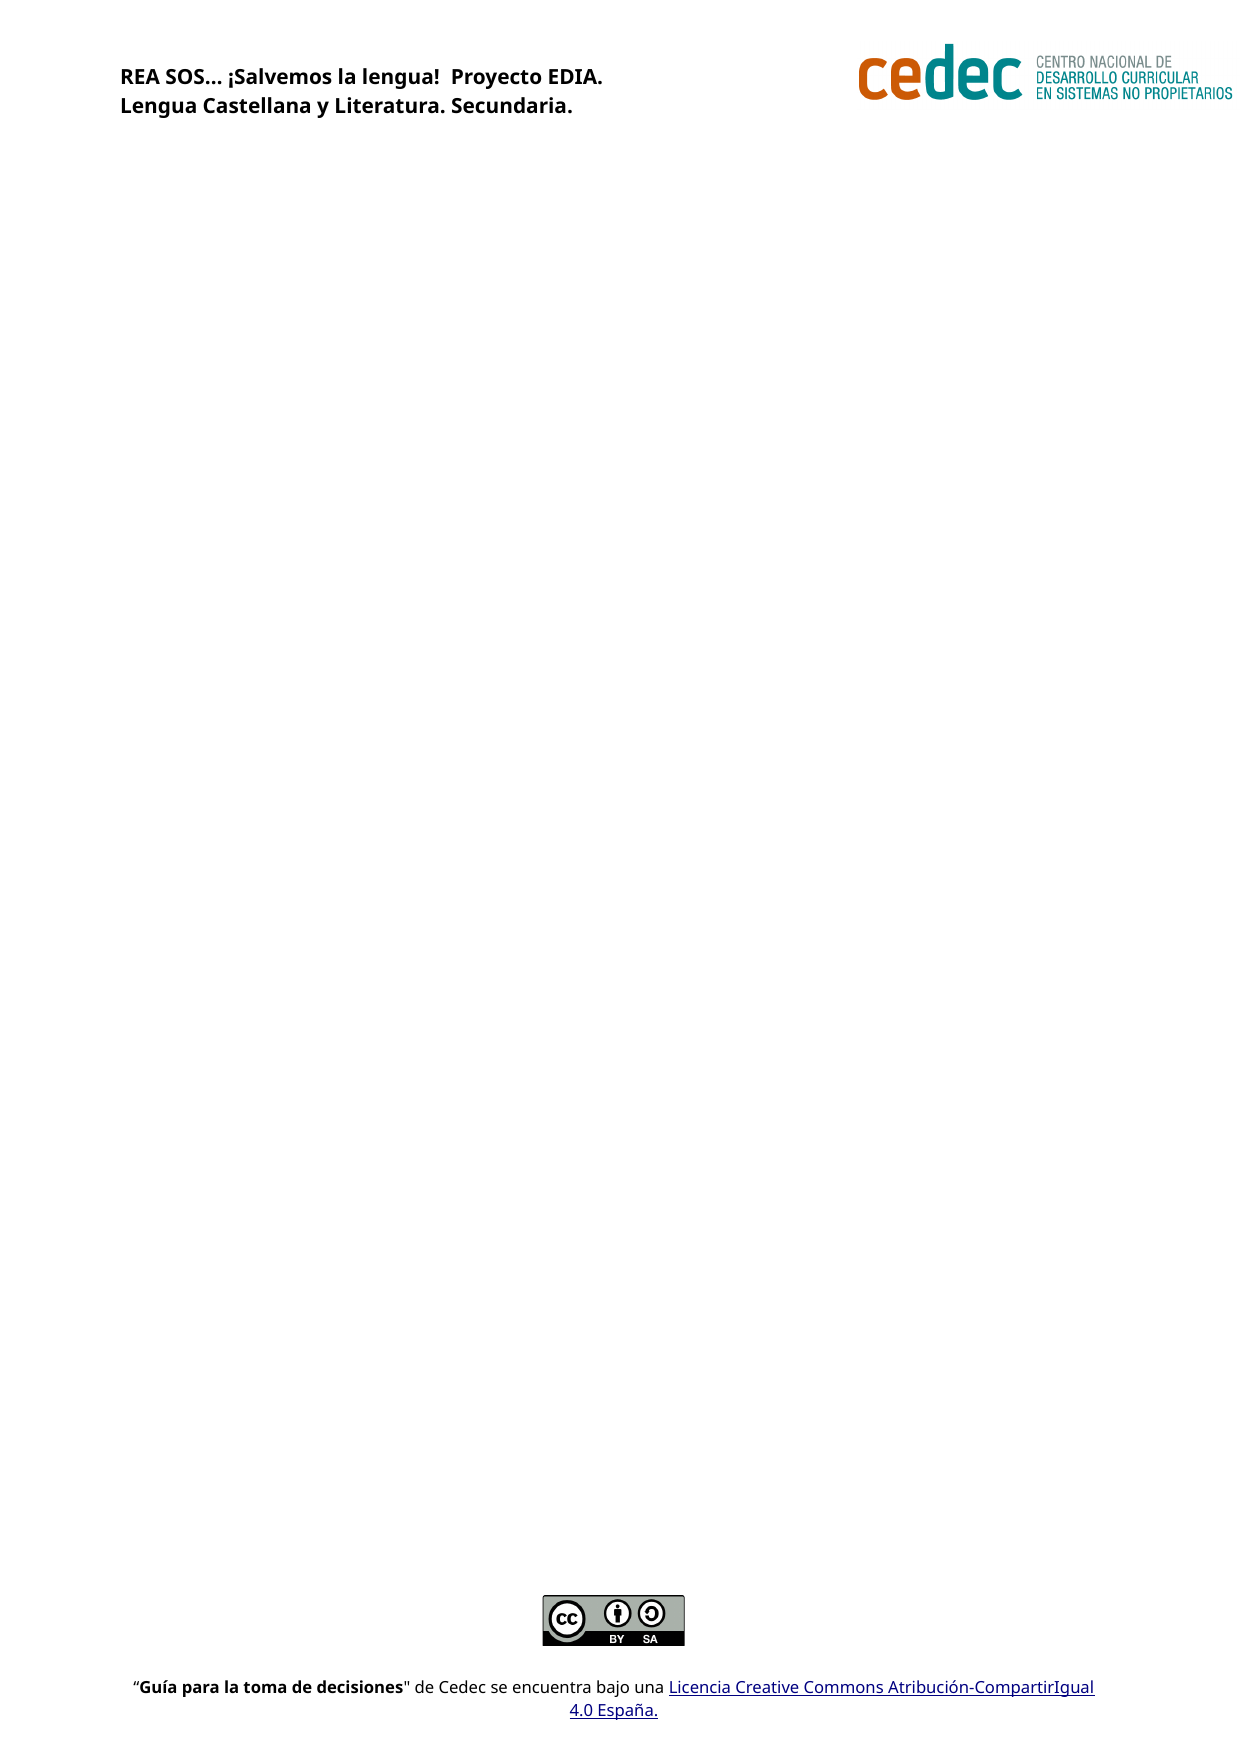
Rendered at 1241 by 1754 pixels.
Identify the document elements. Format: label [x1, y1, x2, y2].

picture [542, 1595, 685, 1646]
picture [856, 41, 1241, 110]
